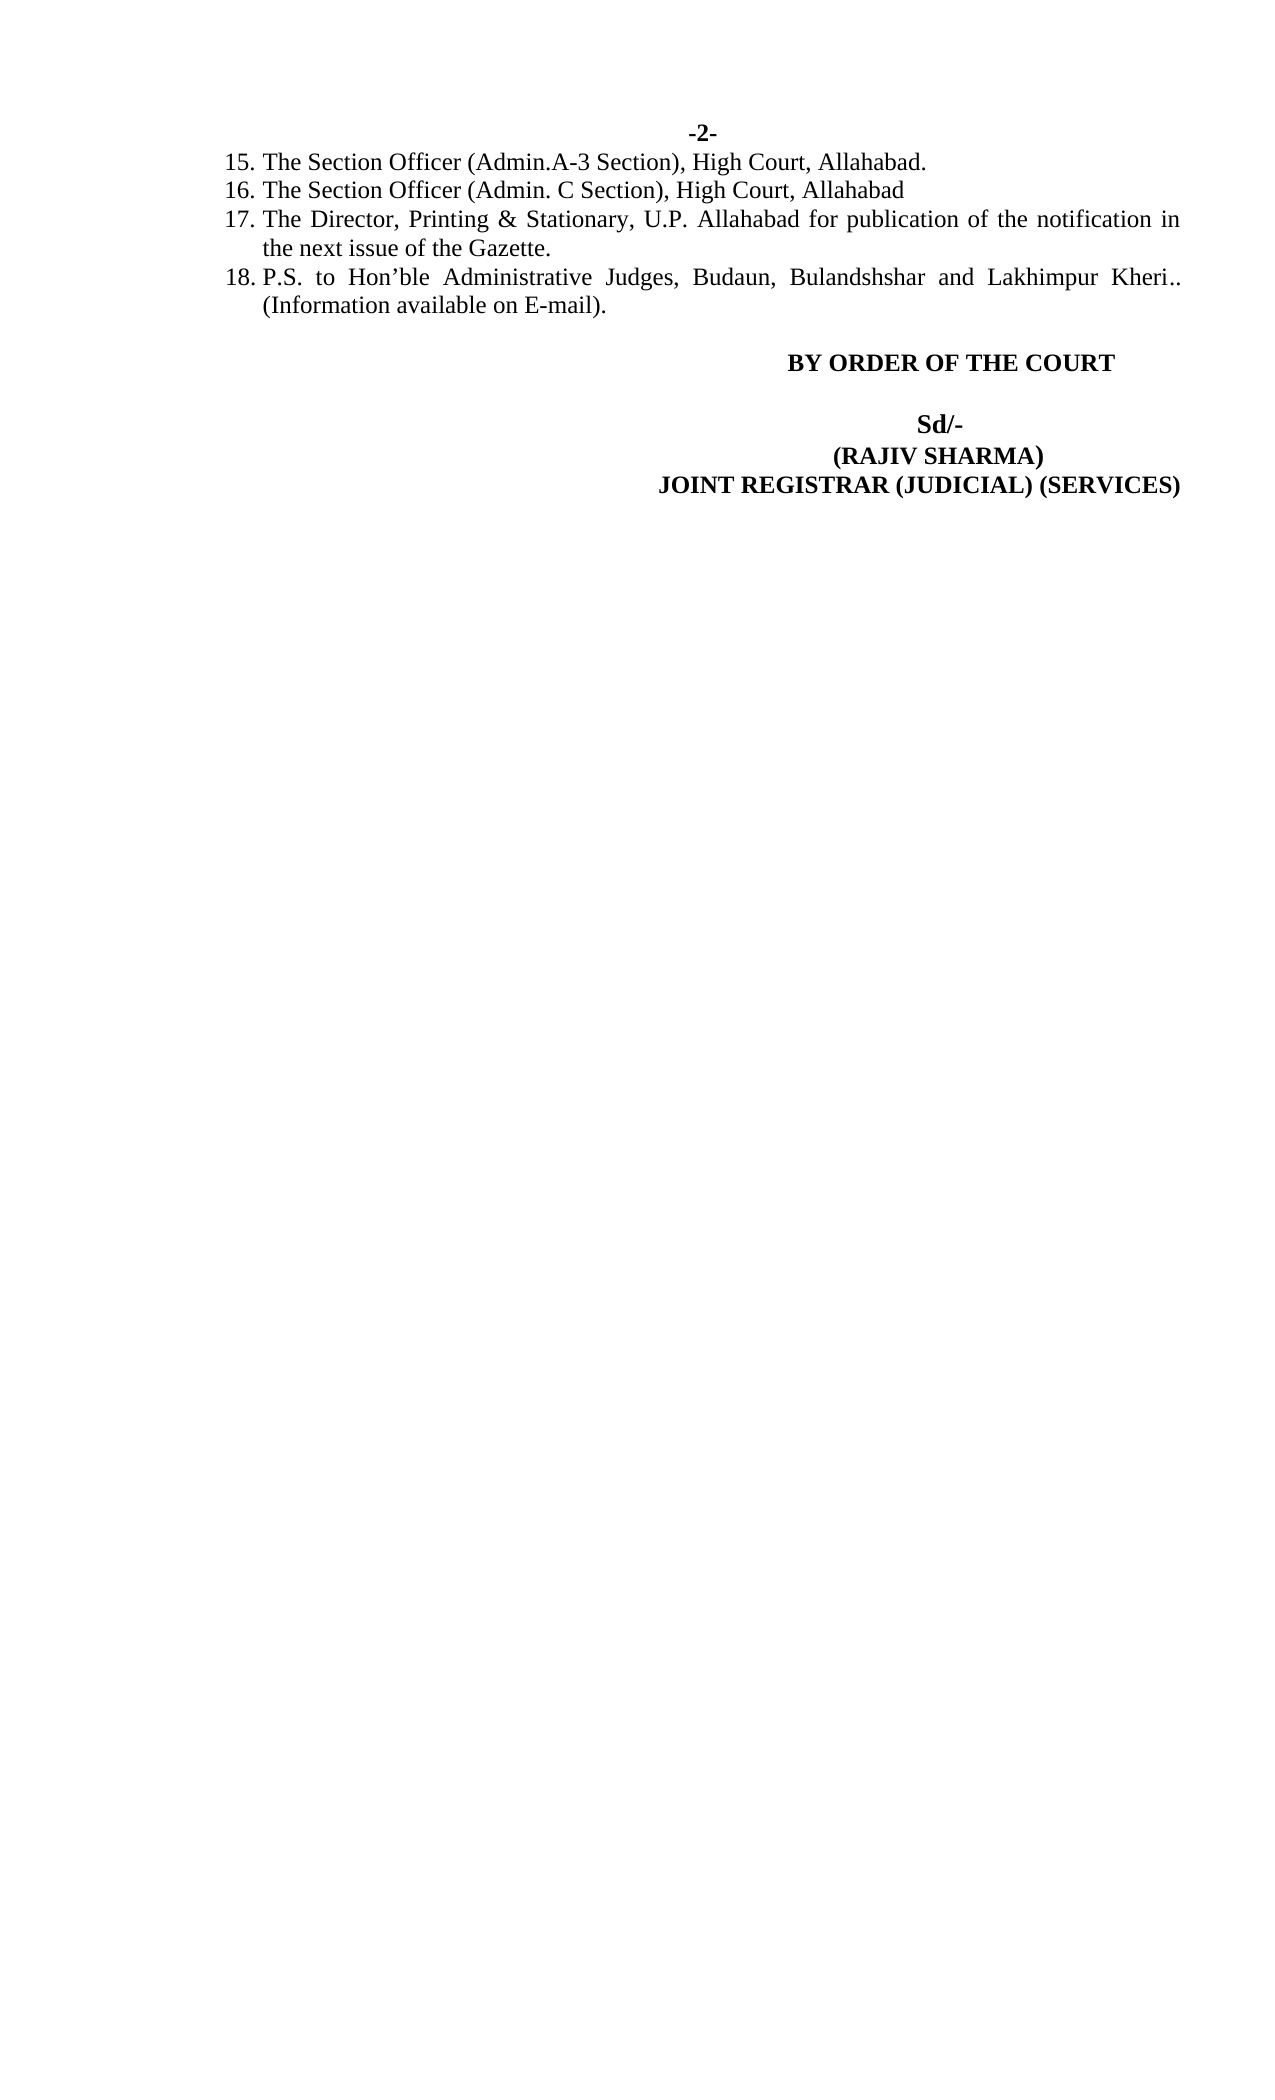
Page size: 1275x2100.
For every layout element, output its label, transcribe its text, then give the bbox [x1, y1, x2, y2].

text -2- [224, 118, 1181, 147]
text Sd/- [787, 408, 1181, 439]
text BY ORDER OF THE COURT [712, 348, 1181, 377]
list The Section Officer (Admin. C Section), High Court, Allahabad [224, 176, 1181, 204]
list The Director, Printing & Stationary, U.P. Allahabad for publication of the notification in the next issue of the Gazette. [224, 204, 1181, 262]
list The Section Officer (Admin.A-3 Section), High Court, Allahabad. [224, 147, 1181, 176]
list P.S. to Hon’ble Administrative Judges, Budaun, Bulandshshar and Lakhimpur Kheri.. (Information available on E-mail). [225, 262, 1181, 319]
text (RAJIV SHARMA) [562, 439, 1183, 470]
text JOINT REGISTRAR (JUDICIAL) (SERVICES) [187, 470, 1183, 499]
